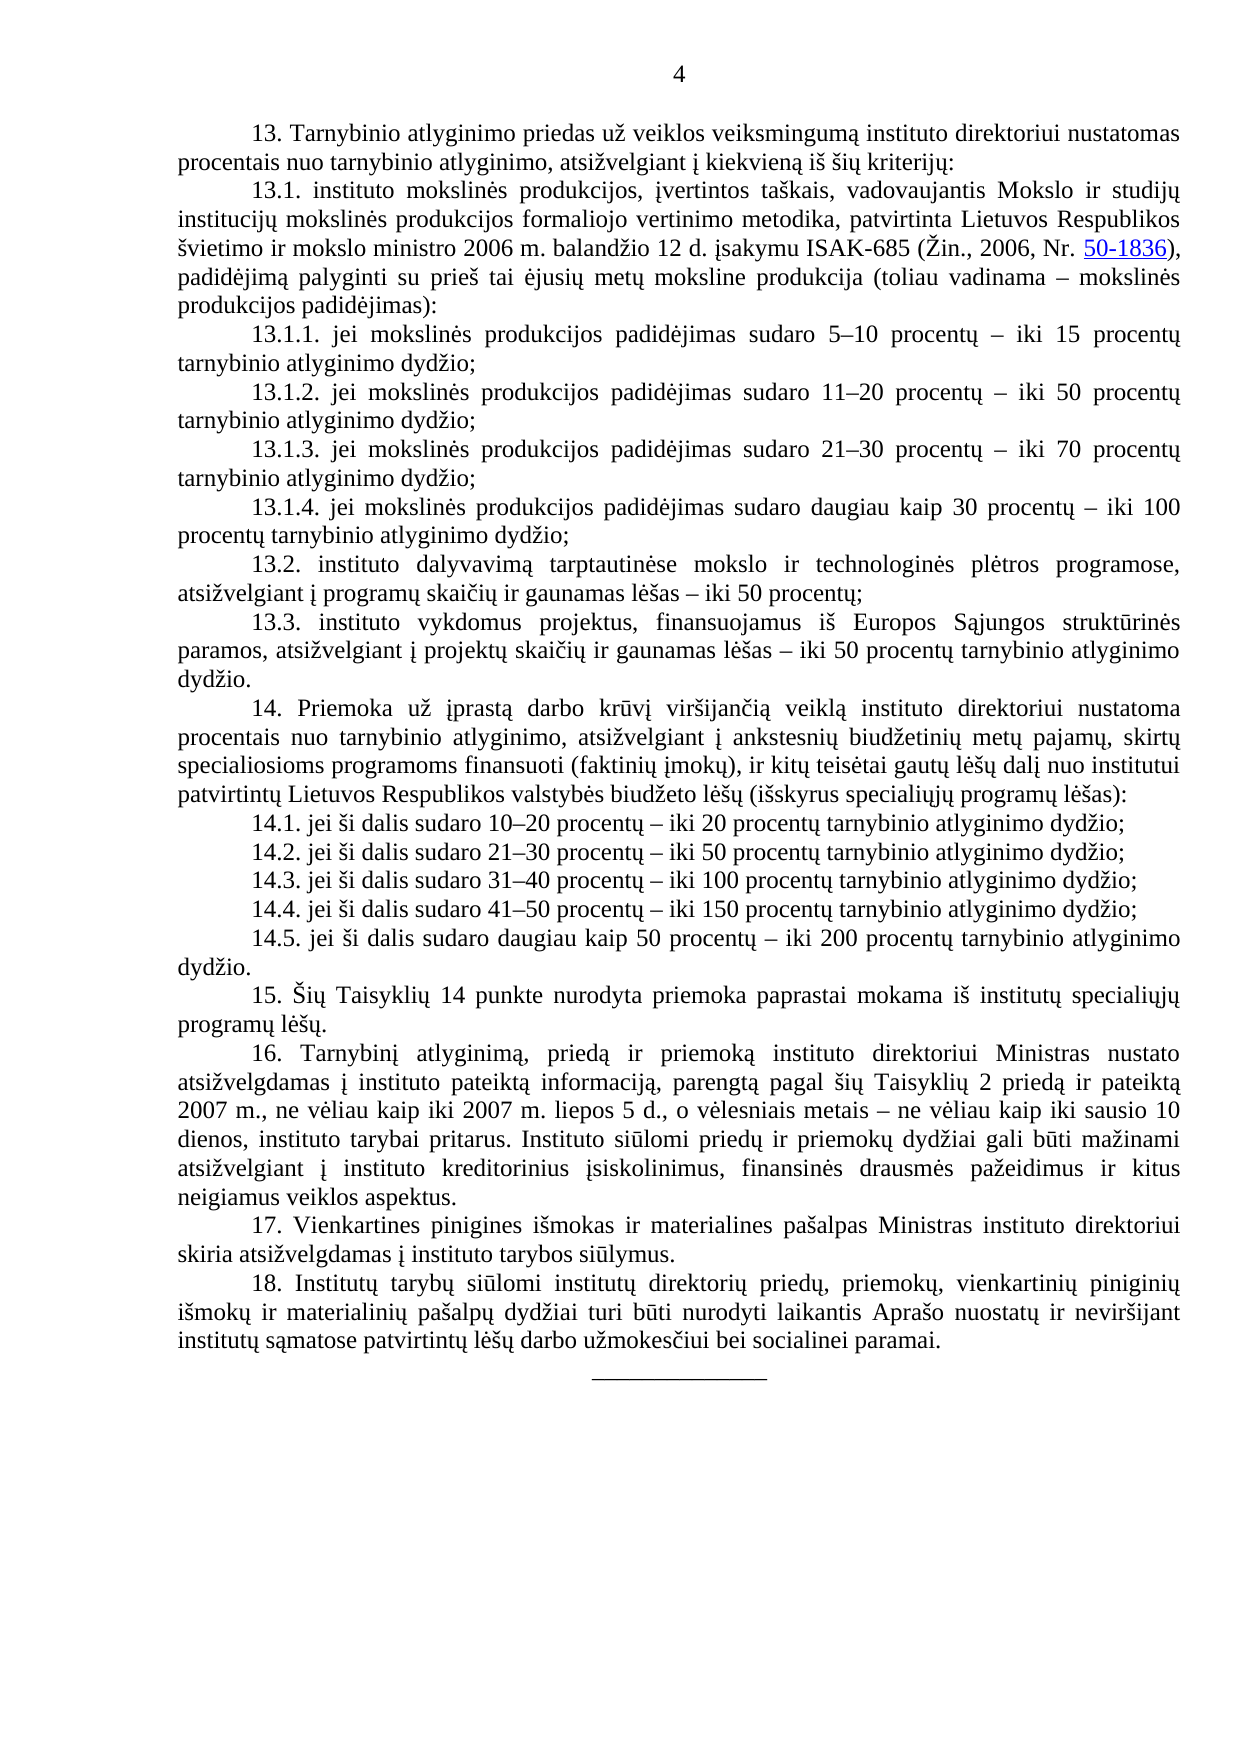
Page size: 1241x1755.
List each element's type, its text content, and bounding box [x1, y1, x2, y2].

text 14. Priemoka už įprastą darbo krūvį viršijančią veiklą instituto direktoriui nustatoma procentais nuo tarnybinio atlyginimo, atsižvelgiant į ankstesnių biudžetinių metų pajamų, skirtų specialiosioms programoms finansuoti (faktinių įmokų), ir kitų teisėtai gautų lėšų dalį nuo institutui patvirtintų Lietuvos Respublikos valstybės biudžeto lėšų (išskyrus specialiųjų programų lėšas): [177, 693, 1181, 808]
text 13.1.2. jei mokslinės produkcijos padidėjimas sudaro 11–20 procentų – iki 50 procentų tarnybinio atlyginimo dydžio; [177, 377, 1181, 434]
text 14.4. jei ši dalis sudaro 41–50 procentų – iki 150 procentų tarnybinio atlyginimo dydžio; [177, 894, 1181, 923]
text 18. Institutų tarybų siūlomi institutų direktorių priedų, priemokų, vienkartinių piniginių išmokų ir materialinių pašalpų dydžiai turi būti nurodyti laikantis Aprašo nuostatų ir neviršijant institutų sąmatose patvirtintų lėšų darbo užmokesčiui bei socialinei paramai. [177, 1268, 1181, 1354]
text 13.2. instituto dalyvavimą tarptautinėse mokslo ir technologinės plėtros programose, atsižvelgiant į programų skaičių ir gaunamas lėšas – iki 50 procentų; [177, 549, 1181, 607]
text 14.5. jei ši dalis sudaro daugiau kaip 50 procentų – iki 200 procentų tarnybinio atlyginimo dydžio. [177, 923, 1181, 981]
text 14.2. jei ši dalis sudaro 21–30 procentų – iki 50 procentų tarnybinio atlyginimo dydžio; [177, 837, 1181, 866]
text 16. Tarnybinį atlyginimą, priedą ir priemoką instituto direktoriui Ministras nustato atsižvelgdamas į instituto pateiktą informaciją, parengtą pagal šių Taisyklių 2 priedą ir pateiktą 2007 m., ne vėliau kaip iki 2007 m. liepos 5 d., o vėlesniais metais – ne vėliau kaip iki sausio 10 dienos, instituto tarybai pritarus. Instituto siūlomi priedų ir priemokų dydžiai gali būti mažinami atsižvelgiant į instituto kreditorinius įsiskolinimus, finansinės drausmės pažeidimus ir kitus neigiamus veiklos aspektus. [177, 1038, 1181, 1211]
text 14.3. jei ši dalis sudaro 31–40 procentų – iki 100 procentų tarnybinio atlyginimo dydžio; [177, 866, 1181, 894]
text 14.1. jei ši dalis sudaro 10–20 procentų – iki 20 procentų tarnybinio atlyginimo dydžio; [177, 808, 1181, 837]
text 13. Tarnybinio atlyginimo priedas už veiklos veiksmingumą instituto direktoriui nustatomas procentais nuo tarnybinio atlyginimo, atsižvelgiant į kiekvieną iš šių kriterijų: [177, 118, 1181, 176]
text 13.1.1. jei mokslinės produkcijos padidėjimas sudaro 5–10 procentų – iki 15 procentų tarnybinio atlyginimo dydžio; [177, 319, 1181, 377]
text 13.1.4. jei mokslinės produkcijos padidėjimas sudaro daugiau kaip 30 procentų – iki 100 procentų tarnybinio atlyginimo dydžio; [177, 492, 1181, 549]
text 13.1.3. jei mokslinės produkcijos padidėjimas sudaro 21–30 procentų – iki 70 procentų tarnybinio atlyginimo dydžio; [177, 434, 1181, 492]
text 17. Vienkartines pinigines išmokas ir materialines pašalpas Ministras instituto direktoriui skiria atsižvelgdamas į instituto tarybos siūlymus. [177, 1211, 1181, 1268]
text ______________ [177, 1354, 1181, 1383]
text 15. Šių Taisyklių 14 punkte nurodyta priemoka paprastai mokama iš institutų specialiųjų programų lėšų. [177, 981, 1181, 1038]
text 13.1. instituto mokslinės produkcijos, įvertintos taškais, vadovaujantis Mokslo ir studijų institucijų mokslinės produkcijos formaliojo vertinimo metodika, patvirtinta Lietuvos Respublikos švietimo ir mokslo ministro 2006 m. balandžio 12 d. įsakymu ISAK-685 (Žin., 2006, Nr. 50-1836), padidėjimą palyginti su prieš tai ėjusių metų moksline produkcija (toliau vadinama – mokslinės produkcijos padidėjimas): [177, 176, 1181, 319]
text 13.3. instituto vykdomus projektus, finansuojamus iš Europos Sąjungos struktūrinės paramos, atsižvelgiant į projektų skaičių ir gaunamas lėšas – iki 50 procentų tarnybinio atlyginimo dydžio. [177, 607, 1181, 693]
